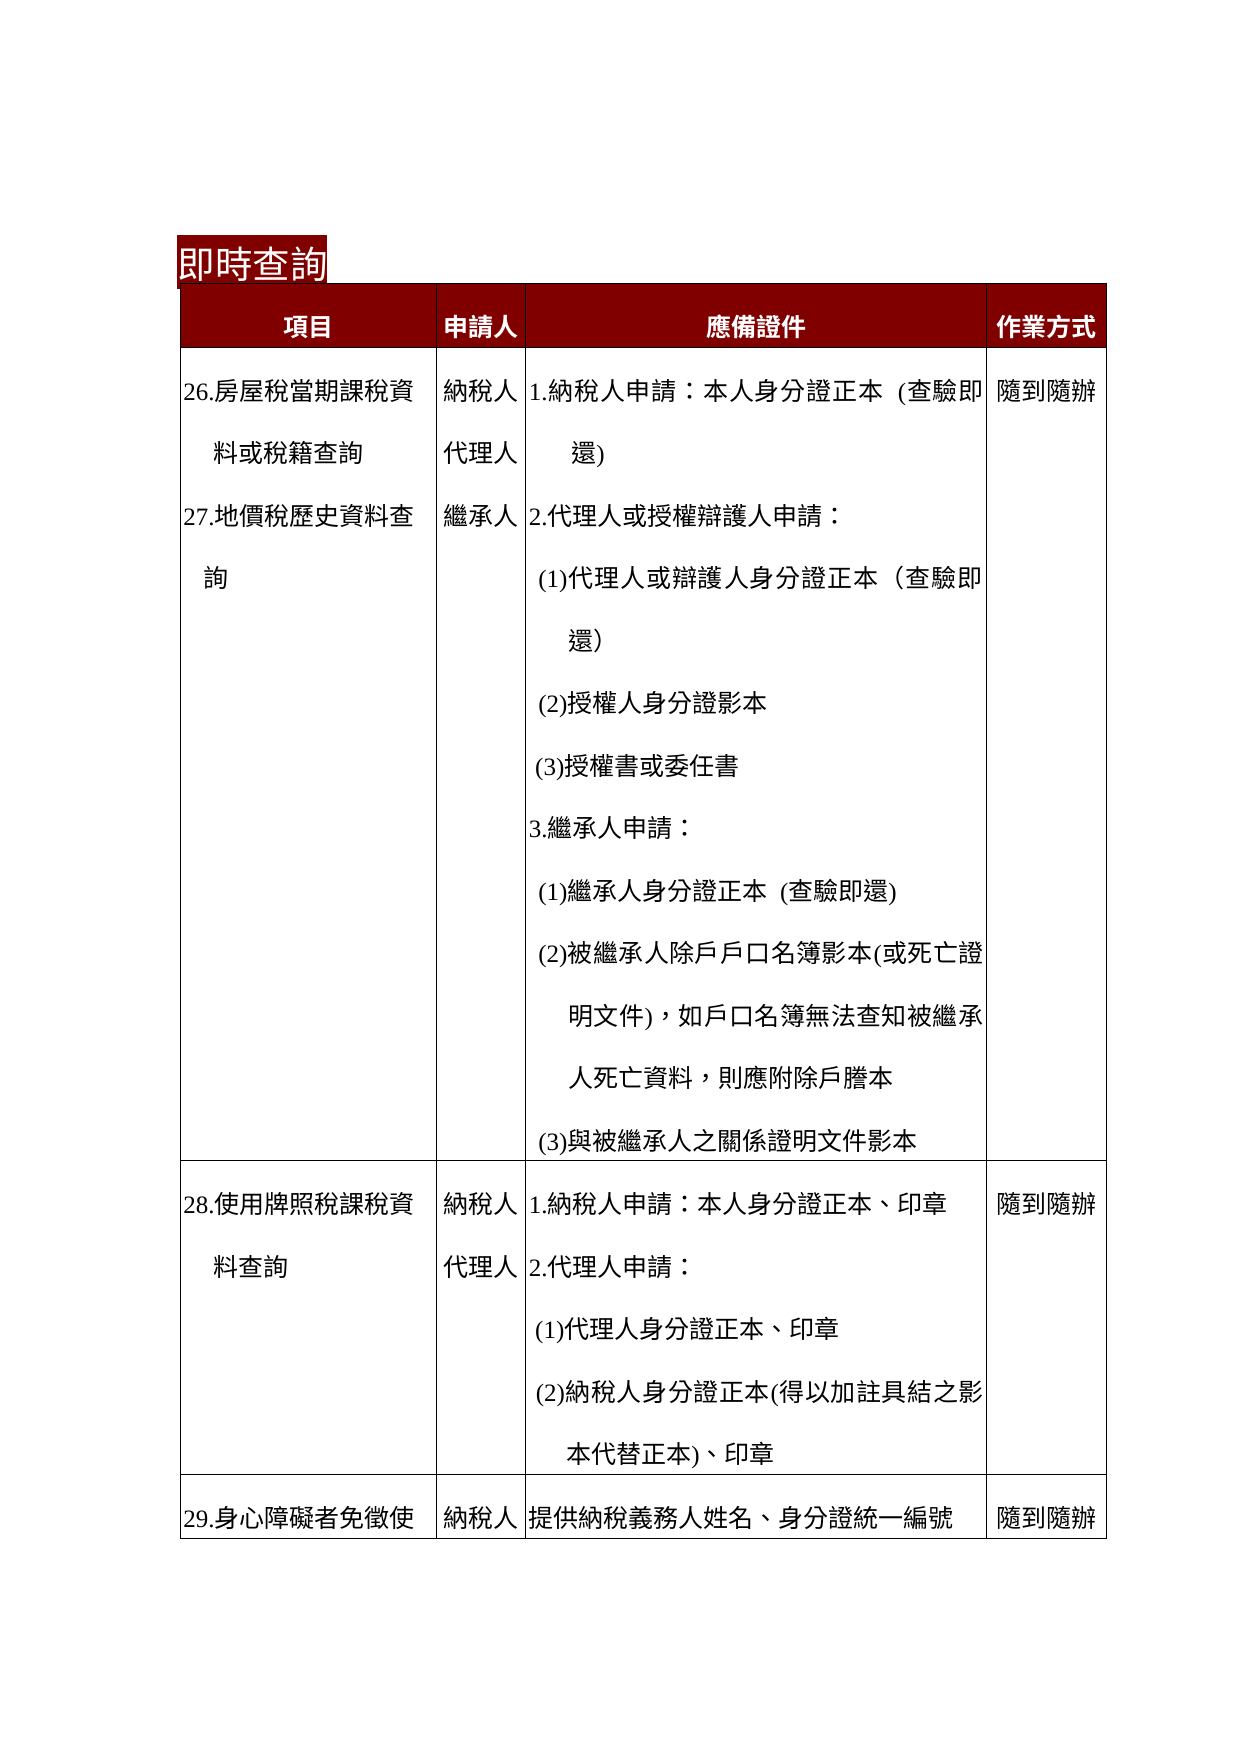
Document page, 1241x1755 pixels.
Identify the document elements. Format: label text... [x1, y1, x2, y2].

table_header 作業方式 [987, 284, 1106, 347]
table_cell 1.納稅人申請：本人身分證正本 (查驗即還) 2.代理人或授權辯護人申請： (1)代理人或辯護人身分證正本（查驗即還） (2)授權人身分證影本 (3)授權書或委任書 3.繼承人申請： (1)繼承人身分證正本 (查驗即還) (2)被繼承人除戶戶口名簿影本(或死亡證明文件)，如戶口名簿無法查知被繼承人死亡資料，則應附除戶謄本 (3)與被繼承人之關係證明文件影本 [526, 348, 986, 1160]
table_header 應備證件 [526, 284, 986, 347]
table_cell 納稅人 代理人 繼承人 [437, 348, 525, 1160]
table_cell 納稅人 [437, 1475, 525, 1537]
table_cell 1.納稅人申請：本人身分證正本、印章 2.代理人申請： (1)代理人身分證正本、印章 (2)納稅人身分證正本(得以加註具結之影本代替正本)、印章 [526, 1161, 986, 1474]
table_cell 提供納稅義務人姓名、身分證統一編號 [526, 1475, 986, 1537]
table_cell 28.使用牌照稅課稅資料查詢 [181, 1161, 436, 1474]
table_cell 26.房屋稅當期課稅資料或稅籍查詢 27.地價稅歷史資料查詢 [181, 348, 436, 1160]
table_header 項目 [181, 284, 436, 347]
table_cell 29.身心障礙者免徵使 [181, 1475, 436, 1537]
table_header 申請人 [437, 284, 525, 347]
text 即時查詢 [177, 221, 1063, 283]
table_cell 隨到隨辦 [987, 1161, 1106, 1474]
table_cell 隨到隨辦 [987, 1475, 1106, 1537]
table_cell 隨到隨辦 [987, 348, 1106, 1160]
table_cell 納稅人 代理人 [437, 1161, 525, 1474]
